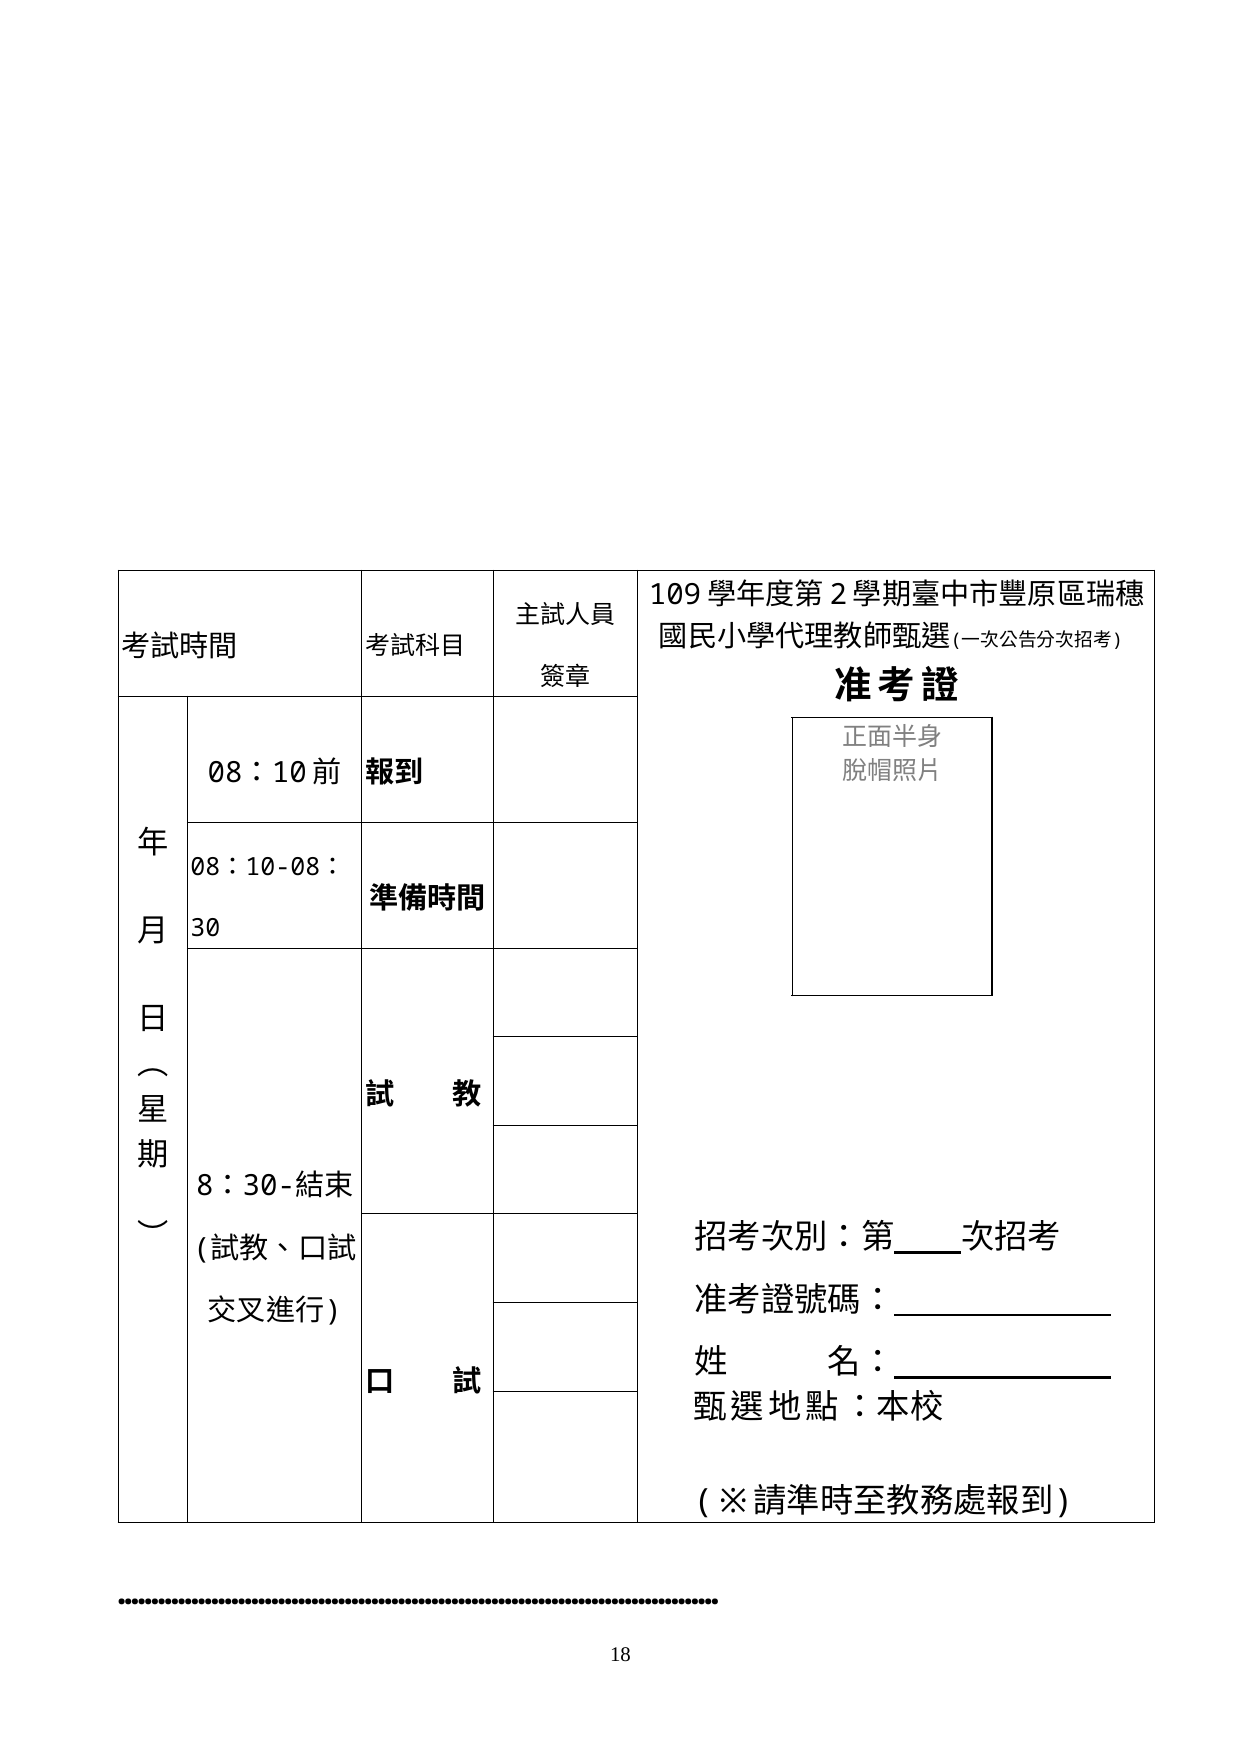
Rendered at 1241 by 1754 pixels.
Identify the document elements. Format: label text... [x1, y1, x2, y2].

table_cell [494, 1214, 637, 1302]
table_cell [494, 697, 637, 822]
table_header 109學年度第2學期臺中市豐原區瑞穗國民小學代理教師甄選(一次公告分次招考) 准考證 招考次別：第 次招考 准考證號碼： 姓 名： 甄選地點：本校 (※請準時至教務處報到) [638, 571, 1154, 1522]
table_cell 報到 [362, 697, 493, 822]
table_cell [494, 949, 637, 1036]
table_cell [494, 823, 637, 948]
table_cell 08：10前 [188, 697, 361, 822]
table_cell 8：30-結束 (試教、口試 交叉進行) [188, 949, 361, 1522]
table_cell [494, 1392, 637, 1522]
text ……………………………………………………………………………… [118, 1568, 1122, 1614]
table_cell 試 教 [362, 949, 493, 1213]
table_cell 08：10-08：30 [188, 823, 361, 948]
table_cell 口 試 [362, 1214, 493, 1522]
table_header 考試科目 [362, 571, 493, 696]
table_cell 年 月 日 ︵ 星 期 ︶ [119, 697, 187, 1522]
table_cell [494, 1303, 637, 1391]
table_cell [494, 1126, 637, 1213]
table_cell 準備時間 [362, 823, 493, 948]
table_header 考試時間 [119, 571, 361, 696]
table_cell [494, 1037, 637, 1125]
table_header 主試人員 簽章 [494, 571, 637, 696]
